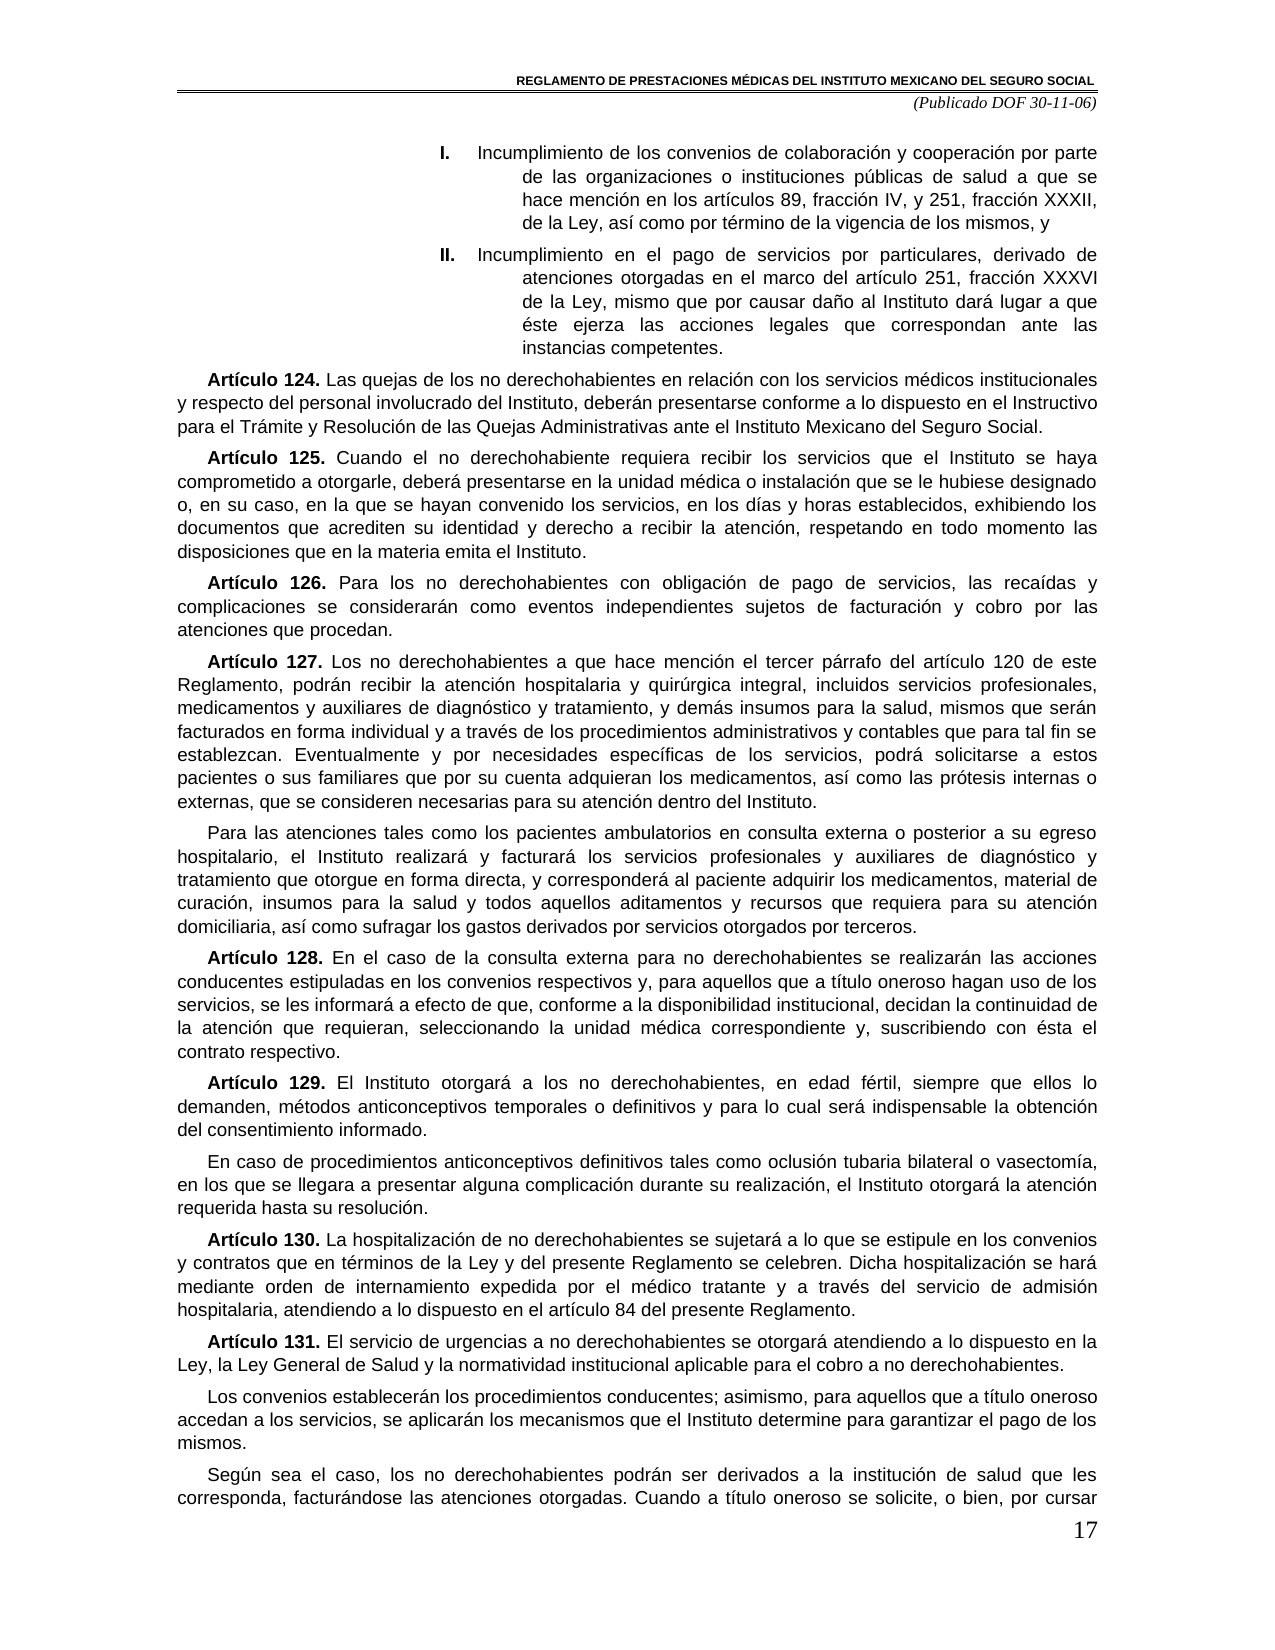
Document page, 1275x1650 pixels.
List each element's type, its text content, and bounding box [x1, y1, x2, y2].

list Incumplimiento en el pago de servicios por particulares, derivado de atenciones otorgadas en el marco del artículo 251, fracción XXXVI de la Ley, mismo que por causar daño al Instituto dará lugar a que éste ejerza las acciones legales que correspondan ante las instancias competentes. [439, 243, 1098, 359]
text Para las atenciones tales como los pacientes ambulatorios en consulta externa o posterior a su egreso hospitalario, el Instituto realizará y facturará los servicios profesionales y auxiliares de diagnóstico y tratamiento que otorgue en forma directa, y corresponderá al paciente adquirir los medicamentos, material de curación, insumos para la salud y todos aquellos aditamentos y recursos que requiera para su atención domiciliaria, así como sufragar los gastos derivados por servicios otorgados por terceros. [177, 821, 1098, 938]
text Artículo 130. La hospitalización de no derechohabientes se sujetará a lo que se estipule en los convenios y contratos que en términos de la Ley y del presente Reglamento se celebren. Dicha hospitalización se hará mediante orden de internamiento expedida por el médico tratante y a través del servicio de admisión hospitalaria, atendiendo a lo dispuesto en el artículo 84 del presente Reglamento. [177, 1228, 1098, 1321]
text Artículo 128. En el caso de la consulta externa para no derechohabientes se realizarán las acciones conducentes estipuladas en los convenios respectivos y, para aquellos que a título oneroso hagan uso de los servicios, se les informará a efecto de que, conforme a la disponibilidad institucional, decidan la continuidad de la atención que requieran, seleccionando la unidad médica correspondiente y, suscribiendo con ésta el contrato respectivo. [177, 946, 1098, 1063]
text Los convenios establecerán los procedimientos conducentes; asimismo, para aquellos que a título oneroso accedan a los servicios, se aplicarán los mecanismos que el Instituto determine para garantizar el pago de los mismos. [177, 1384, 1098, 1454]
text Artículo 127. Los no derechohabientes a que hace mención el tercer párrafo del artículo 120 de este Reglamento, podrán recibir la atención hospitalaria y quirúrgica integral, incluidos servicios profesionales, medicamentos y auxiliares de diagnóstico y tratamiento, y demás insumos para la salud, mismos que serán facturados en forma individual y a través de los procedimientos administrativos y contables que para tal fin se establezcan. Eventualmente y por necesidades específicas de los servicios, podrá solicitarse a estos pacientes o sus familiares que por su cuenta adquieran los medicamentos, así como las prótesis internas o externas, que se consideren necesarias para su atención dentro del Instituto. [177, 649, 1098, 813]
text Artículo 125. Cuando el no derechohabiente requiera recibir los servicios que el Instituto se haya comprometido a otorgarle, deberá presentarse en la unidad médica o instalación que se le hubiese designado o, en su caso, en la que se hayan convenido los servicios, en los días y horas establecidos, exhibiendo los documentos que acrediten su identidad y derecho a recibir la atención, respetando en todo momento las disposiciones que en la materia emita el Instituto. [177, 446, 1098, 563]
list Incumplimiento de los convenios de colaboración y cooperación por parte de las organizaciones o instituciones públicas de salud a que se hace mención en los artículos 89, fracción IV, y 251, fracción XXXII, de la Ley, así como por término de la vigencia de los mismos, y [439, 141, 1098, 234]
text Artículo 124. Las quejas de los no derechohabientes en relación con los servicios médicos institucionales y respecto del personal involucrado del Instituto, deberán presentarse conforme a lo dispuesto en el Instructivo para el Trámite y Resolución de las Quejas Administrativas ante el Instituto Mexicano del Seguro Social. [177, 368, 1098, 438]
text En caso de procedimientos anticonceptivos definitivos tales como oclusión tubaria bilateral o vasectomía, en los que se llegara a presentar alguna complicación durante su realización, el Instituto otorgará la atención requerida hasta su resolución. [177, 1149, 1098, 1219]
text Artículo 126. Para los no derechohabientes con obligación de pago de servicios, las recaídas y complicaciones se considerarán como eventos independientes sujetos de facturación y cobro por las atenciones que procedan. [177, 571, 1098, 641]
text Según sea el caso, los no derechohabientes podrán ser derivados a la institución de salud que les corresponda, facturándose las atenciones otorgadas. Cuando a título oneroso se solicite, o bien, por cursar [177, 1463, 1098, 1509]
text Artículo 131. El servicio de urgencias a no derechohabientes se otorgará atendiendo a lo dispuesto en la Ley, la Ley General de Salud y la normatividad institucional aplicable para el cobro a no derechohabientes. [177, 1329, 1098, 1376]
text Artículo 129. El Instituto otorgará a los no derechohabientes, en edad fértil, siempre que ellos lo demanden, métodos anticonceptivos temporales o definitivos y para lo cual será indispensable la obtención del consentimiento informado. [177, 1071, 1098, 1141]
